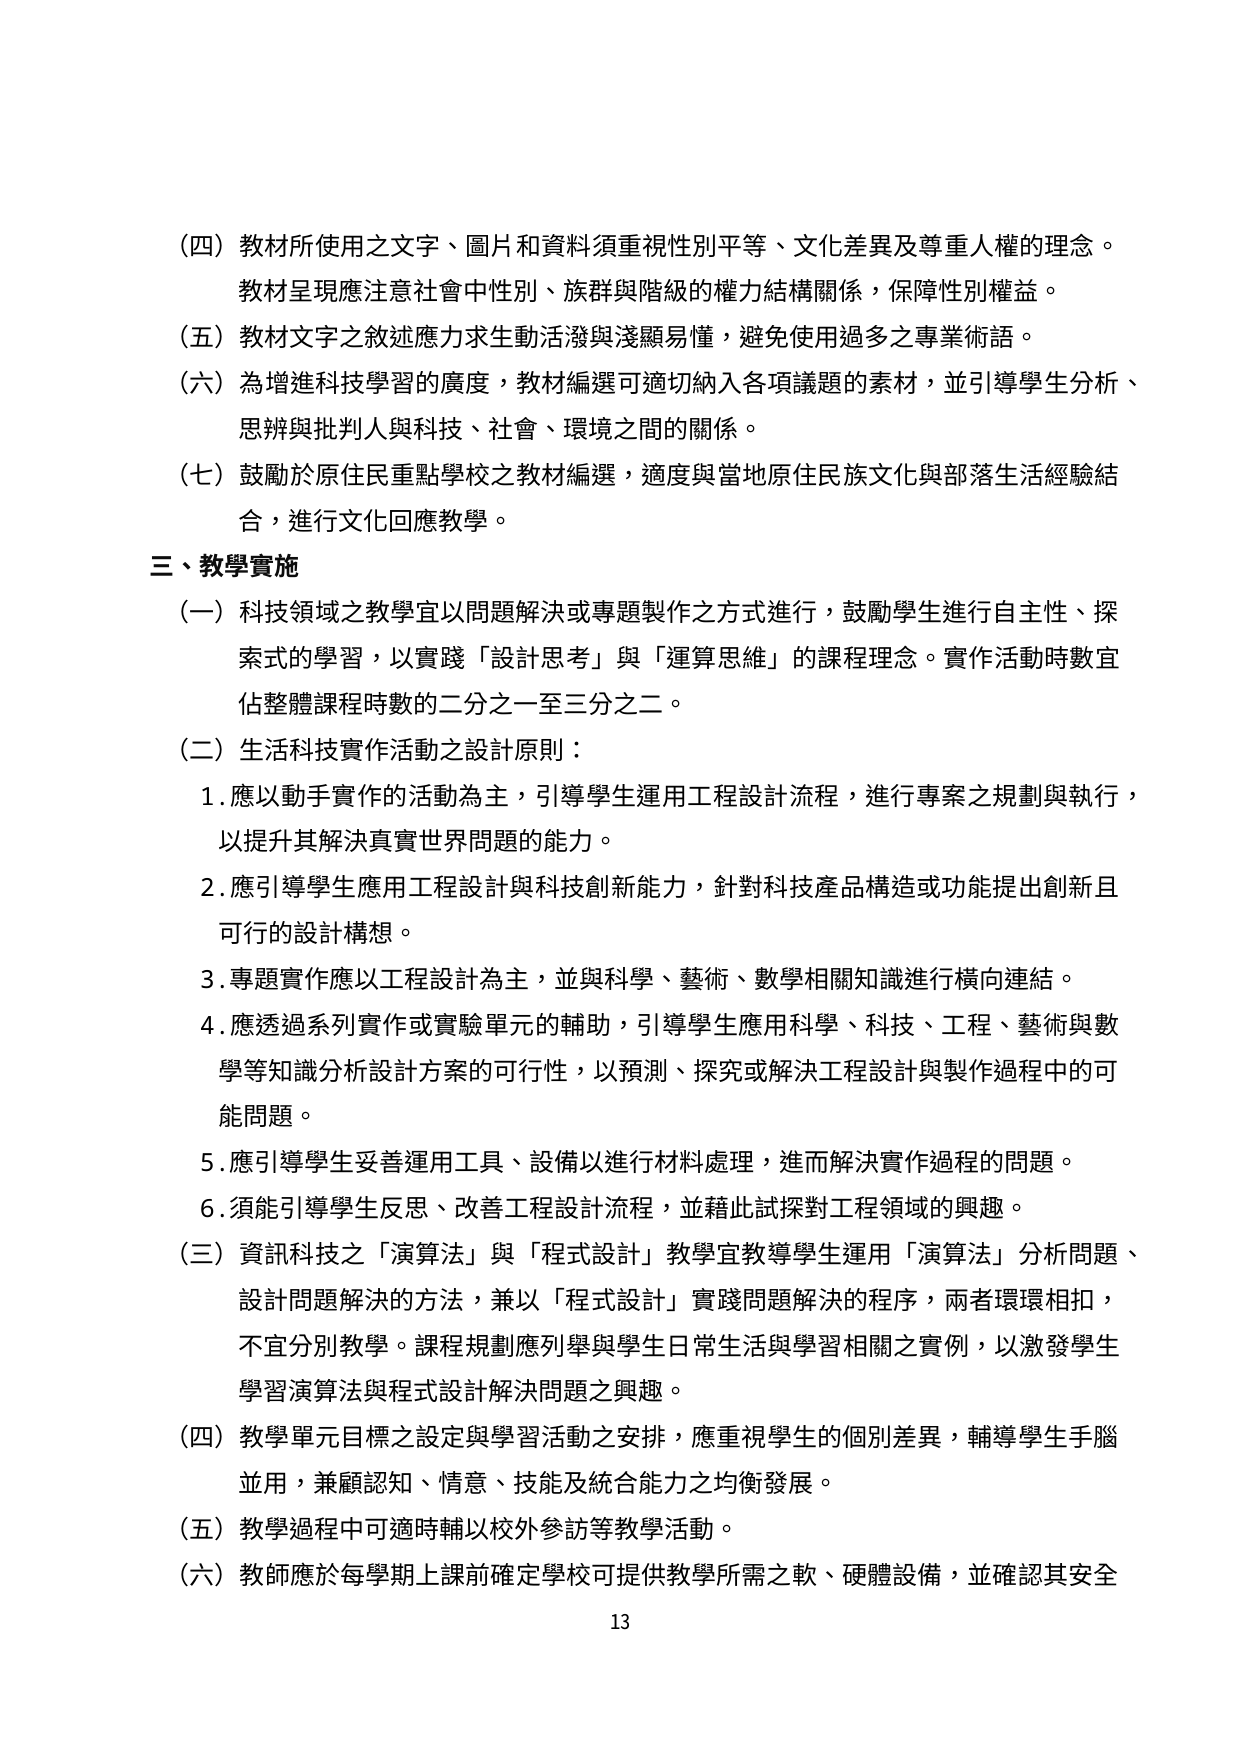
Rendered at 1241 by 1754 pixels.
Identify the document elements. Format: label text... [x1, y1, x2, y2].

text 6.須能引導學生反思、改善工程設計流程，並藉此試探對工程領域的興趣。 [199, 1181, 1120, 1227]
text （二）生活科技實作活動之設計原則： [164, 722, 1120, 768]
text （六）為增進科技學習的廣度，教材編選可適切納入各項議題的素材，並引導學生分析、思辨與批判人與科技、社會、環境之間的關係。 [164, 356, 1120, 447]
text 5.應引導學生妥善運用工具、設備以進行材料處理，進而解決實作過程的問題。 [199, 1135, 1120, 1181]
text 3.專題實作應以工程設計為主，並與科學、藝術、數學相關知識進行橫向連結。 [199, 952, 1120, 997]
text （一）科技領域之教學宜以問題解決或專題製作之方式進行，鼓勵學生進行自主性、探索式的學習，以實踐「設計思考」與「運算思維」的課程理念。實作活動時數宜佔整體課程時數的二分之一至三分之二。 [164, 585, 1120, 722]
text （四）教材所使用之文字、圖片和資料須重視性別平等、文化差異及尊重人權的理念。教材呈現應注意社會中性別、族群與階級的權力結構關係，保障性別權益。 [164, 218, 1120, 310]
text 1.應以動手實作的活動為主，引導學生運用工程設計流程，進行專案之規劃與執行，以提升其解決真實世界問題的能力。 [199, 768, 1120, 860]
text （五）教學過程中可適時輔以校外參訪等教學活動。 [164, 1502, 1120, 1547]
text （三）資訊科技之「演算法」與「程式設計」教學宜教導學生運用「演算法」分析問題、設計問題解決的方法，兼以「程式設計」實踐問題解決的程序，兩者環環相扣，不宜分別教學。課程規劃應列舉與學生日常生活與學習相關之實例，以激發學生學習演算法與程式設計解決問題之興趣。 [164, 1227, 1120, 1410]
text （五）教材文字之敘述應力求生動活潑與淺顯易懂，避免使用過多之專業術語。 [164, 310, 1120, 356]
text 三、教學實施 [149, 539, 1120, 585]
text 2.應引導學生應用工程設計與科技創新能力，針對科技產品構造或功能提出創新且可行的設計構想。 [199, 860, 1120, 952]
text （七）鼓勵於原住民重點學校之教材編選，適度與當地原住民族文化與部落生活經驗結合，進行文化回應教學。 [164, 447, 1120, 539]
text （四）教學單元目標之設定與學習活動之安排，應重視學生的個別差異，輔導學生手腦並用，兼顧認知、情意、技能及統合能力之均衡發展。 [164, 1410, 1120, 1502]
text （六）教師應於每學期上課前確定學校可提供教學所需之軟、硬體設備，並確認其安全 [164, 1547, 1120, 1593]
text 4.應透過系列實作或實驗單元的輔助，引導學生應用科學、科技、工程、藝術與數學等知識分析設計方案的可行性，以預測、探究或解決工程設計與製作過程中的可能問題。 [199, 997, 1120, 1135]
